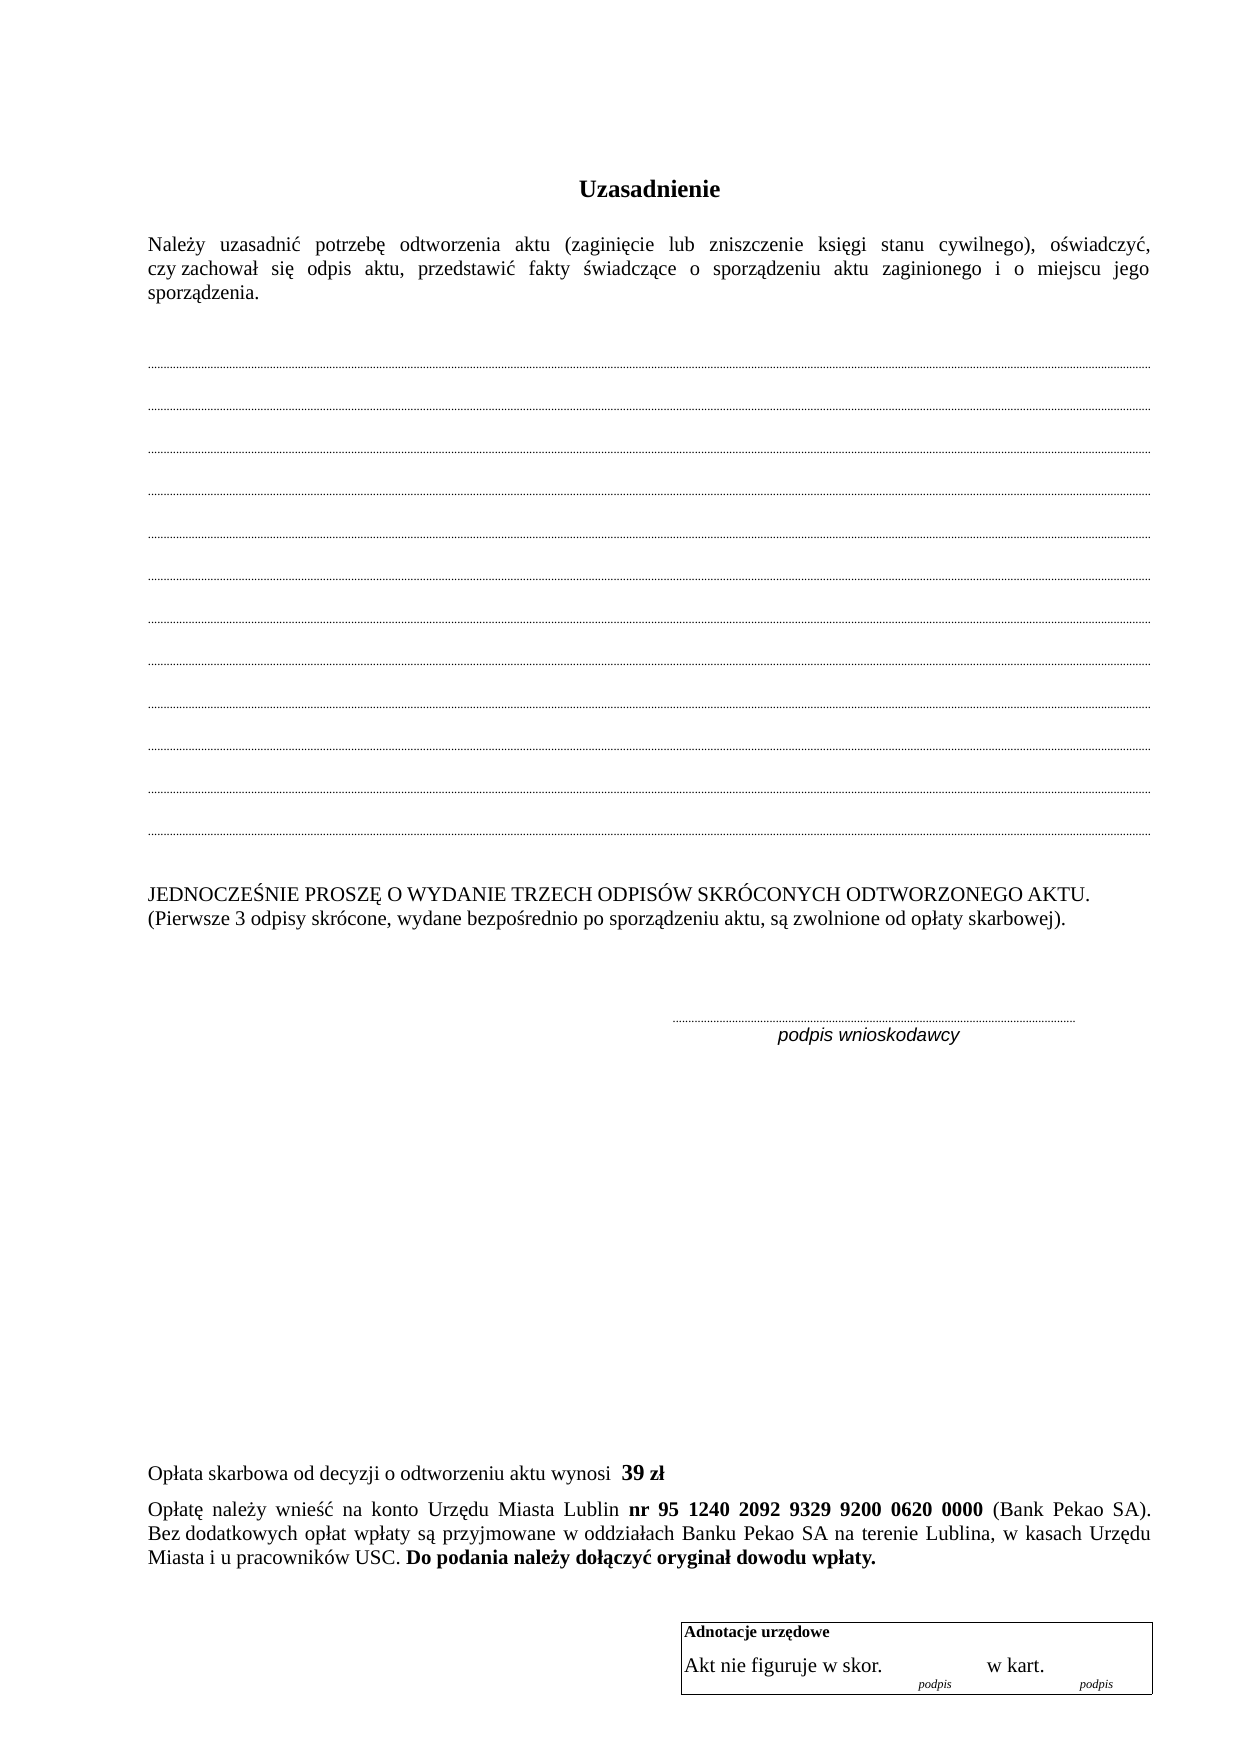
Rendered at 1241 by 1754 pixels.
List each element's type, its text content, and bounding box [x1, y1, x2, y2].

table_header Adnotacje urzędowe Akt nie figuruje w skor. ............ .. w kart. podpis podpis [682, 1623, 1152, 1694]
text ................................................................................................................................. [148, 1011, 1152, 1026]
text ................................................................................................................................................................................................................................................................................................................................. [148, 796, 1152, 838]
text ................................................................................................................................................................................................................................................................................................................................. [148, 711, 1152, 753]
text ................................................................................................................................................................................................................................................................................................................................. [148, 413, 1152, 456]
text ................................................................................................................................................................................................................................................................................................................................. [148, 357, 1152, 371]
text ................................................................................................................................................................................................................................................................................................................................. [148, 541, 1152, 583]
text ................................................................................................................................................................................................................................................................................................................................. [148, 626, 1152, 668]
text JEDNOCZEŚNIE PROSZĘ O WYDANIE TRZECH ODPISÓW SKRÓCONYCH ODTWORZONEGO AKTU. [148, 882, 1152, 906]
text (Pierwsze 3 odpisy skrócone, wydane bezpośrednio po sporządzeniu aktu, są zwolnione od opłaty skarbowej). [148, 906, 1152, 930]
text Opłatę należy wnieść na konto Urzędu Miasta Lublin nr 95 1240 2092 9329 9200 0620 0000 (Bank Pekao SA). Bez dodatkowych opłat wpłaty są przyjmowane w oddziałach Banku Pekao SA na terenie Lublina, w kasach Urzędu Miasta i u pracowników USC. Do podania należy dołączyć oryginał dowodu wpłaty. [148, 1497, 1152, 1569]
text ................................................................................................................................................................................................................................................................................................................................. [148, 583, 1152, 626]
text ................................................................................................................................................................................................................................................................................................................................. [148, 668, 1152, 711]
text Należy uzasadnić potrzebę odtworzenia aktu (zaginięcie lub zniszczenie księgi stanu cywilnego), oświadczyć, czy zachował się odpis aktu, przedstawić fakty świadczące o sporządzeniu aktu zaginionego i o miejscu jego sporządzenia. [148, 232, 1152, 304]
text ................................................................................................................................................................................................................................................................................................................................. [148, 456, 1152, 498]
text ................................................................................................................................................................................................................................................................................................................................. [148, 753, 1152, 796]
text ................................................................................................................................................................................................................................................................................................................................. [148, 371, 1152, 413]
text ................................................................................................................................................................................................................................................................................................................................. [148, 498, 1152, 541]
text Uzasadnienie [148, 174, 1152, 203]
text Opłata skarbowa od decyzji o odtworzeniu aktu wynosi 39 zł [148, 1459, 1152, 1485]
